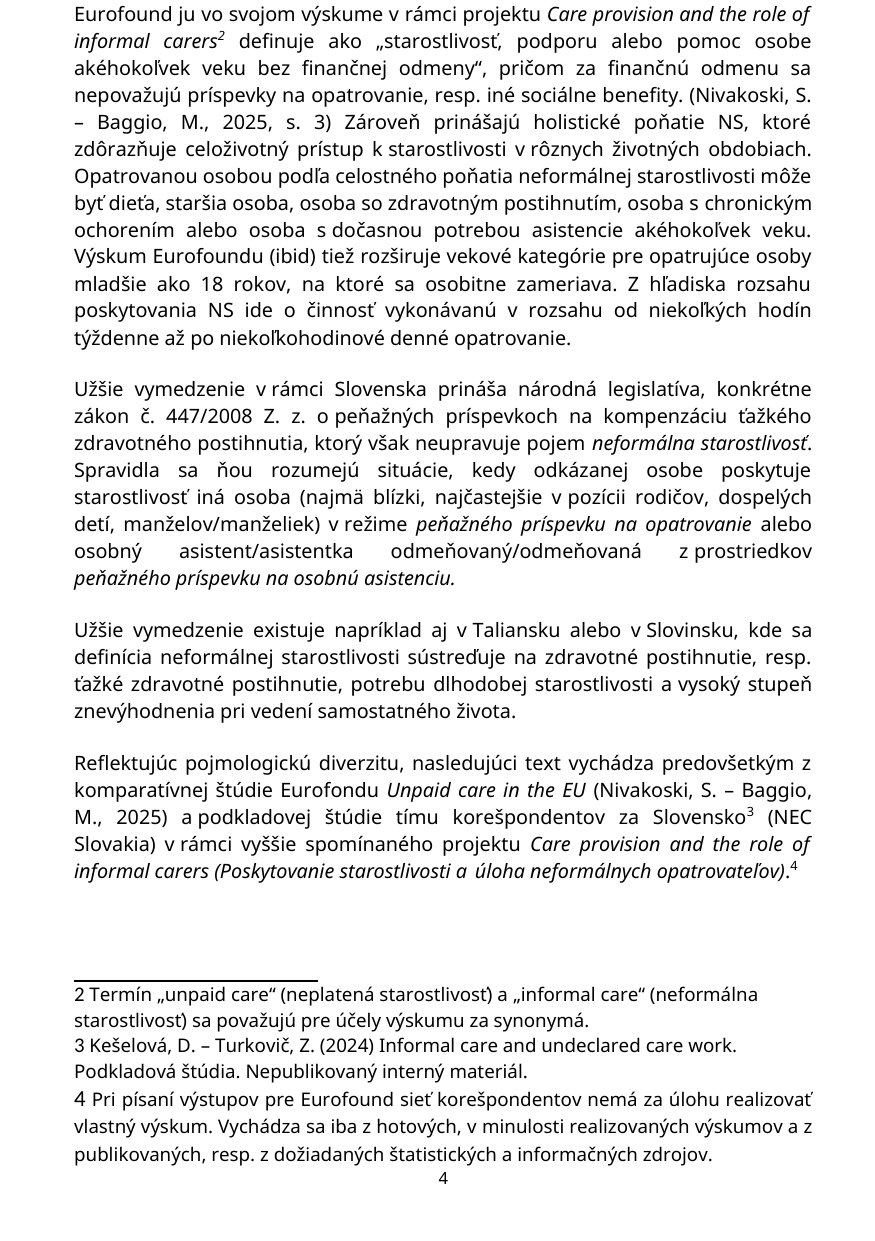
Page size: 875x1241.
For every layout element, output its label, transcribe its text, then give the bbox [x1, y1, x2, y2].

text Užšie vymedzenie existuje napríklad aj v Taliansku alebo v Slovinsku, kde sa definícia neformálnej starostlivosti sústreďuje na zdravotné postihnutie, resp. ťažké zdravotné postihnutie, potrebu dlhodobej starostlivosti a vysoký stupeň znevýhodnenia pri vedení samostatného života. [74, 617, 812, 724]
text Reflektujúc pojmologickú diverzitu, nasledujúci text vychádza predovšetkým z komparatívnej štúdie Eurofondu Unpaid care in the EU (Nivakoski, S. – Baggio, M., 2025) a podkladovej štúdie tímu korešpondentov za Slovensko (NEC Slovakia) v rámci vyššie spomínaného projektu Care provision and the role of informal carers (Poskytovanie starostlivosti a úloha neformálnych opatrovateľov). [74, 749, 812, 884]
text Užšie vymedzenie v rámci Slovenska prináša národná legislatíva, konkrétne zákon č. 447/2008 Z. z. o peňažných príspevkoch na kompenzáciu ťažkého zdravotného postihnutia, ktorý však neupravuje pojem neformálna starostlivosť. Spravidla sa ňou rozumejú situácie, kedy odkázanej osobe poskytuje starostlivosť iná osoba (najmä blízki, najčastejšie v pozícii rodičov, dospelých detí, manželov/manželiek) v režime peňažného príspevku na opatrovanie alebo osobný asistent/asistentka odmeňovaný/odmeňovaná z prostriedkov peňažného príspevku na osobnú asistenciu. [74, 376, 812, 592]
text Eurofound ju vo svojom výskume v rámci projektu Care provision and the role of informal carers definuje ako „starostlivosť, podporu alebo pomoc osobe akéhokoľvek veku bez finančnej odmeny“, pričom za finančnú odmenu sa nepovažujú príspevky na opatrovanie, resp. iné sociálne benefity. (Nivakoski, S. – Baggio, M., 2025, s. 3) Zároveň prinášajú holistické poňatie NS, ktoré zdôrazňuje celoživotný prístup k starostlivosti v rôznych životných obdobiach. Opatrovanou osobou podľa celostného poňatia neformálnej starostlivosti môže byť dieťa, staršia osoba, osoba so zdravotným postihnutím, osoba s chronickým ochorením alebo osoba s dočasnou potrebou asistencie akéhokoľvek veku. Výskum Eurofoundu (ibid) tiež rozširuje vekové kategórie pre opatrujúce osoby mladšie ako 18 rokov, na ktoré sa osobitne zameriava. Z hľadiska rozsahu poskytovania NS ide o činnosť vykonávanú v rozsahu od niekoľkých hodín týždenne až po niekoľkohodinové denné opatrovanie. [74, 0, 812, 351]
text Termín „unpaid care“ (neplatená starostlivosť) a „informal care“ (neformálna starostlivosť) sa považujú pre účely výskumu za synonymá. [74, 981, 812, 1033]
text Kešelová, D. – Turkovič, Z. (2024) Informal care and undeclared care work. Podkladová štúdia. Nepublikovaný interný materiál. [74, 1033, 812, 1084]
text Pri písaní výstupov pre Eurofound sieť korešpondentov nemá za úlohu realizovať vlastný výskum. Vychádza sa iba z hotových, v minulosti realizovaných výskumov a z publikovaných, resp. z dožiadaných štatistických a informačných zdrojov. [74, 1084, 812, 1166]
